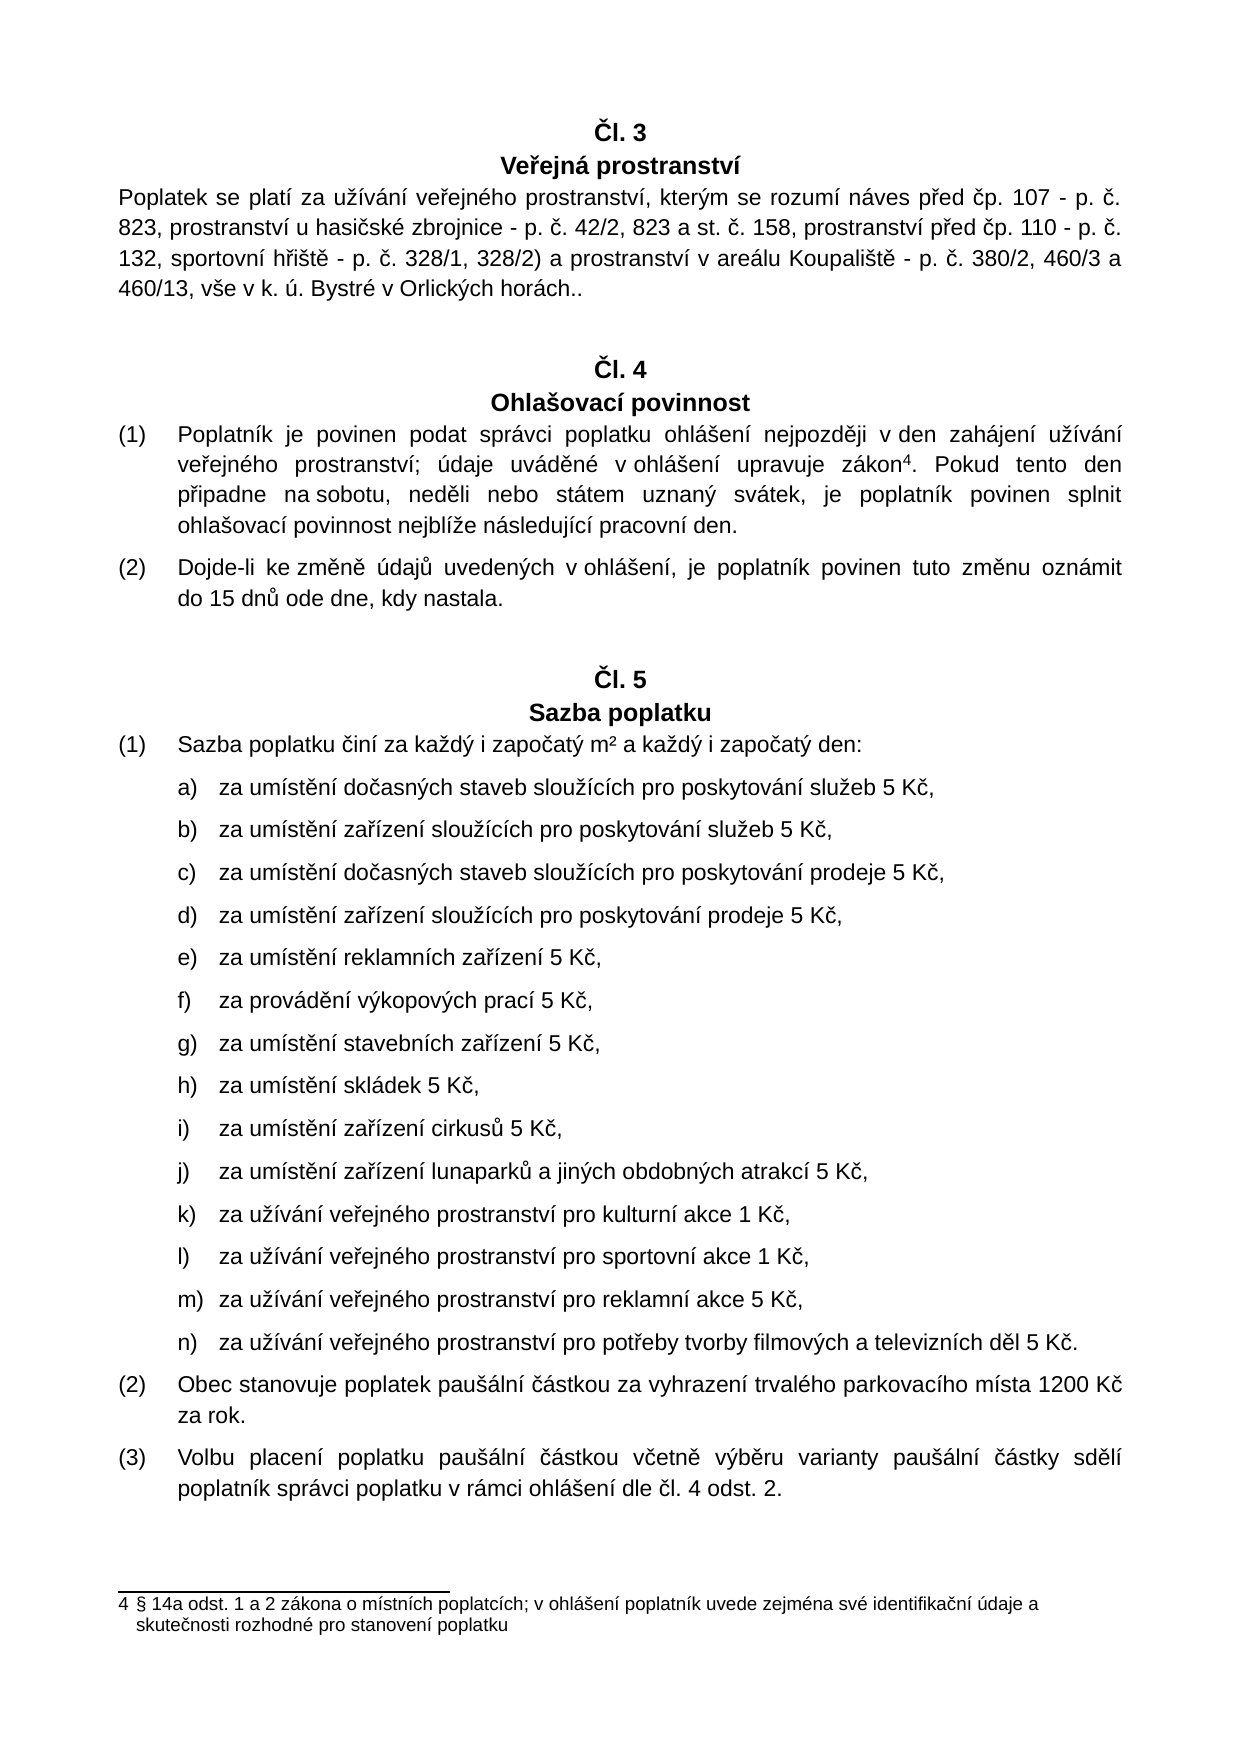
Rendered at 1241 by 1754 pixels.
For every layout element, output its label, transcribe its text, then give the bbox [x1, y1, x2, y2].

subtitle Čl. 4 Ohlašovací povinnost [118, 355, 1122, 417]
list Volbu placení poplatku paušální částkou včetně výběru varianty paušální částky sdělí poplatník správci poplatku v rámci ohlášení dle čl. 4 odst. 2. [118, 1444, 1122, 1501]
list za umístění dočasných staveb sloužících pro poskytování prodeje 5 Kč, [177, 859, 1122, 885]
subtitle Čl. 3 Veřejná prostranství [118, 118, 1122, 180]
list za umístění zařízení sloužících pro poskytování služeb 5 Kč, [177, 816, 1122, 843]
list za užívání veřejného prostranství pro sportovní akce 1 Kč, [177, 1243, 1122, 1270]
list za umístění skládek 5 Kč, [177, 1072, 1122, 1099]
list Sazba poplatku činí za každý i započatý m² a každý i započatý den: [118, 731, 1122, 757]
subtitle Čl. 5 Sazba poplatku [118, 665, 1122, 727]
list za provádění výkopových prací 5 Kč, [177, 987, 1122, 1013]
list za užívání veřejného prostranství pro potřeby tvorby filmových a televizních děl 5 Kč. [177, 1329, 1122, 1355]
list za umístění zařízení lunaparků a jiných obdobných atrakcí 5 Kč, [177, 1158, 1122, 1184]
list Obec stanovuje poplatek paušální částkou za vyhrazení trvalého parkovacího místa 1200 Kč za rok. [118, 1371, 1122, 1428]
text Poplatek se platí za užívání veřejného prostranství, kterým se rozumí náves před čp. 107 - p. č. 823, prostranství u hasičské zbrojnice - p. č. 42/2, 823 a st. č. 158, prostranství před čp. 110 - p. č. 132, sportovní hřiště - p. č. 328/1, 328/2) a prostranství v areálu Koupaliště - p. č. 380/2, 460/3 a 460/13, vše v k. ú. Bystré v Orlických horách.. [118, 184, 1122, 301]
list za umístění zařízení sloužících pro poskytování prodeje 5 Kč, [177, 902, 1122, 928]
list za umístění dočasných staveb sloužících pro poskytování služeb 5 Kč, [177, 773, 1122, 800]
list za umístění stavebních zařízení 5 Kč, [177, 1030, 1122, 1056]
list Poplatník je povinen podat správci poplatku ohlášení nejpozději v den zahájení užívání veřejného prostranství; údaje uváděné v ohlášení upravuje zákon. Pokud tento den připadne na sobotu, neděli nebo státem uznaný svátek, je poplatník povinen splnit ohlašovací povinnost nejblíže následující pracovní den. [118, 421, 1122, 538]
list § 14a odst. 1 a 2 zákona o místních poplatcích; v ohlášení poplatník uvede zejména své identifikační údaje a skutečnosti rozhodné pro stanovení poplatku [118, 1592, 1122, 1635]
list za umístění reklamních zařízení 5 Kč, [177, 944, 1122, 971]
list Dojde-li ke změně údajů uvedených v ohlášení, je poplatník povinen tuto změnu oznámit do 15 dnů ode dne, kdy nastala. [118, 554, 1122, 611]
list za užívání veřejného prostranství pro reklamní akce 5 Kč, [177, 1286, 1122, 1312]
list za umístění zařízení cirkusů 5 Kč, [177, 1115, 1122, 1142]
list za užívání veřejného prostranství pro kulturní akce 1 Kč, [177, 1201, 1122, 1227]
